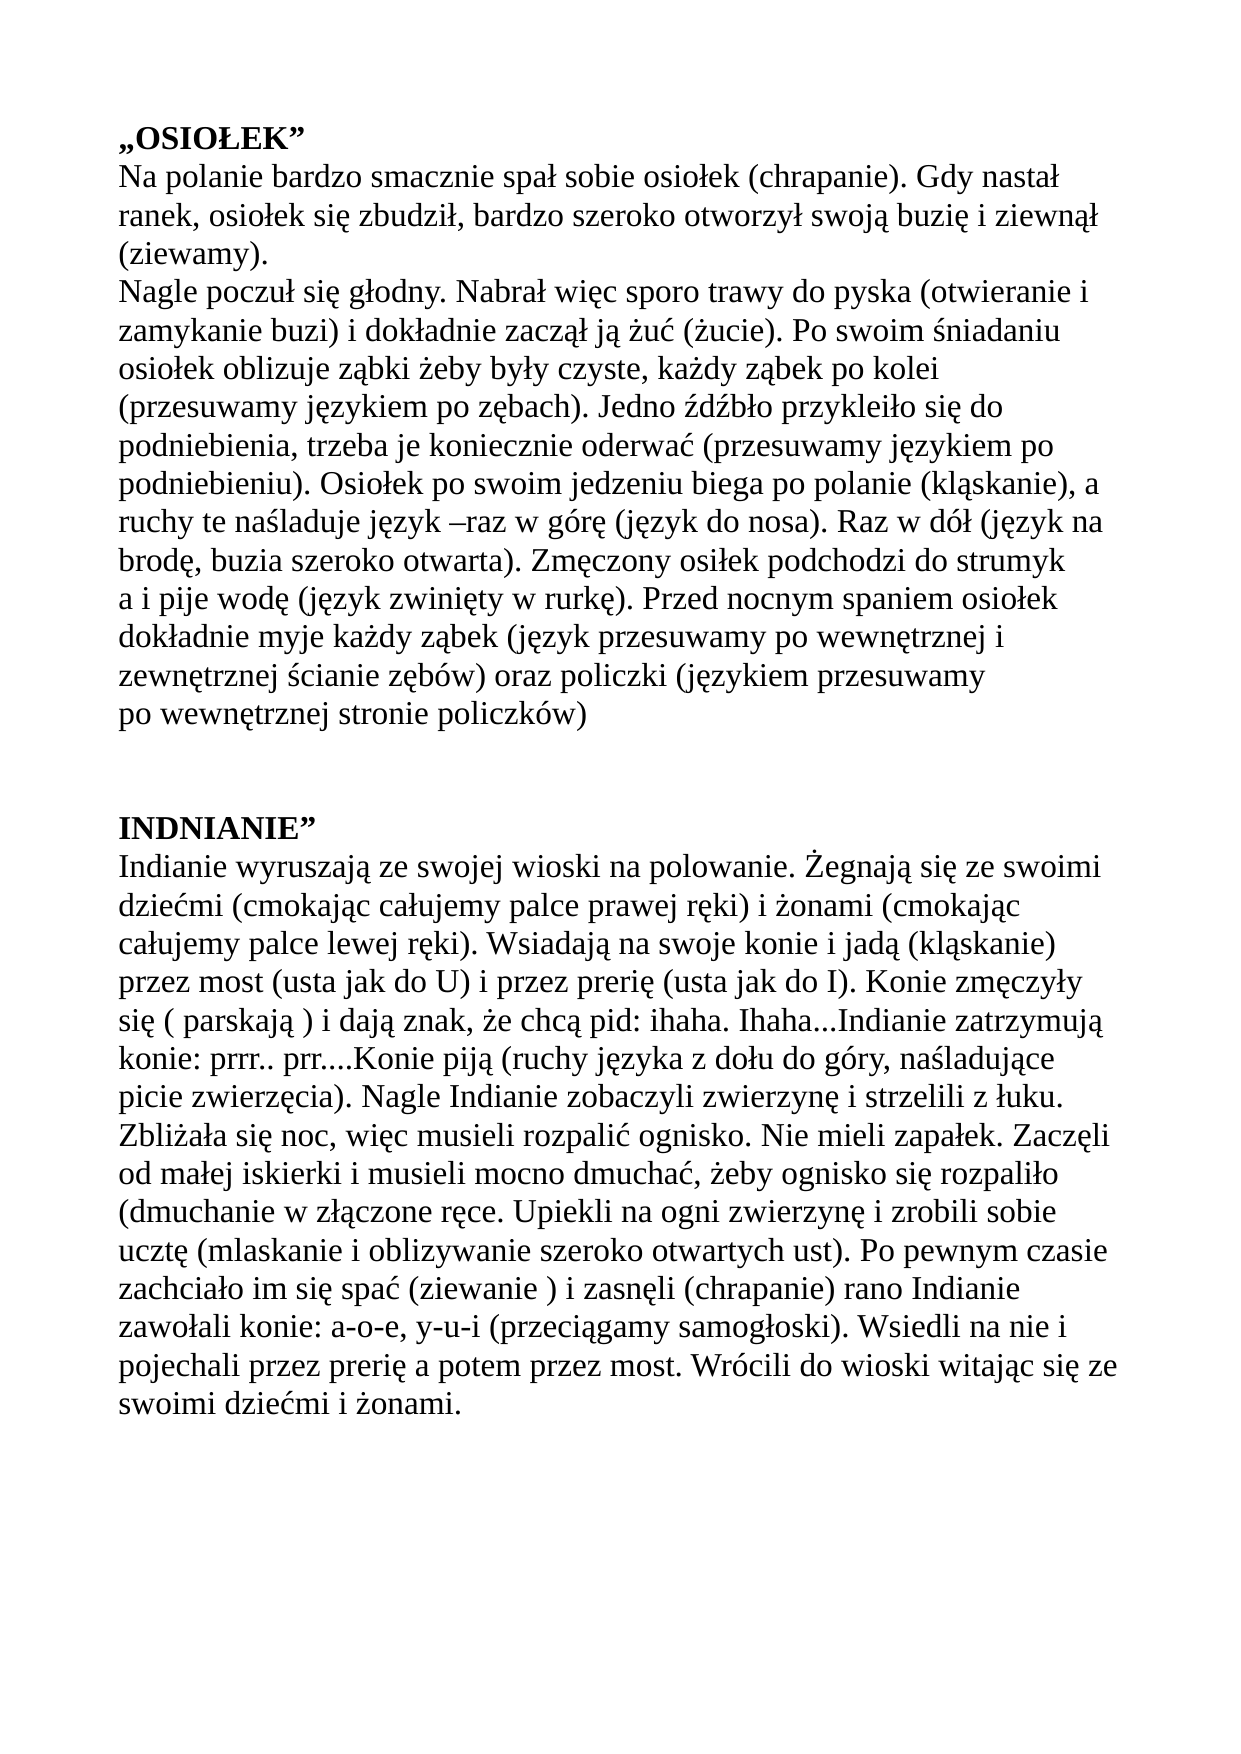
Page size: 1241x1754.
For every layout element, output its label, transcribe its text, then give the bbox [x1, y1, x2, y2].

text Nagle poczuł się głodny. Nabrał więc sporo trawy do pyska (otwieranie i [118, 271, 1122, 310]
text dziećmi (cmokając całujemy palce prawej ręki) i żonami (cmokając całujemy palce lewej ręki). Wsiadają na swoje konie i jadą (kląskanie) przez most (usta jak do U) i przez prerię (usta jak do I). Konie zmęczyły się ( parskają ) i dają znak, że chcą pid: ihaha. Ihaha...Indianie zatrzymują konie: prrr.. prr....Konie piją (ruchy języka z dołu do góry, naśladujące picie zwierzęcia). Nagle Indianie zobaczyli zwierzynę i strzelili z łuku. Zbliżała się noc, więc musieli rozpalić ognisko. Nie mieli zapałek. Zaczęli od małej iskierki i musieli mocno dmuchać, żeby ognisko się rozpaliło (dmuchanie w złączone ręce. Upiekli na ogni zwierzynę i zrobili sobie ucztę (mlaskanie i oblizywanie szeroko otwartych ust). Po pewnym czasie [118, 885, 1122, 1268]
text Na polanie bardzo smacznie spał sobie osiołek (chrapanie). Gdy nastał ranek, osiołek się zbudził, bardzo szeroko otworzył swoją buzię i ziewnął (ziewamy). [118, 156, 1122, 271]
text Indianie wyruszają ze swojej wioski na polowanie. Żegnają się ze swoimi [118, 846, 1122, 885]
text zachciało im się spać (ziewanie ) i zasnęli (chrapanie) rano Indianie zawołali konie: a-o-e, y-u-i (przeciągamy samogłoski). Wsiedli na nie i pojechali przez prerię a potem przez most. Wrócili do wioski witając się ze swoimi dziećmi i żonami. [118, 1268, 1122, 1421]
text po wewnętrznej stronie policzków) [118, 693, 1122, 731]
text zamykanie buzi) i dokładnie zaczął ją żuć (żucie). Po swoim śniadaniu osiołek oblizuje ząbki żeby były czyste, każdy ząbek po kolei (przesuwamy językiem po zębach). Jedno źdźbło przykleiło się do podniebienia, trzeba je koniecznie oderwać (przesuwamy językiem po podniebieniu). Osiołek po swoim jedzeniu biega po polanie (kląskanie), a ruchy te naśladuje język –raz w górę (język do nosa). Raz w dół (język na brodę, buzia szeroko otwarta). Zmęczony osiłek podchodzi do strumyk [118, 310, 1122, 578]
text „OSIOŁEK” [118, 118, 1122, 156]
text a i pije wodę (język zwinięty w rurkę). Przed nocnym spaniem osiołek dokładnie myje każdy ząbek (język przesuwamy po wewnętrznej i zewnętrznej ścianie zębów) oraz policzki (językiem przesuwamy [118, 578, 1122, 693]
text INDNIANIE” [118, 808, 1122, 846]
